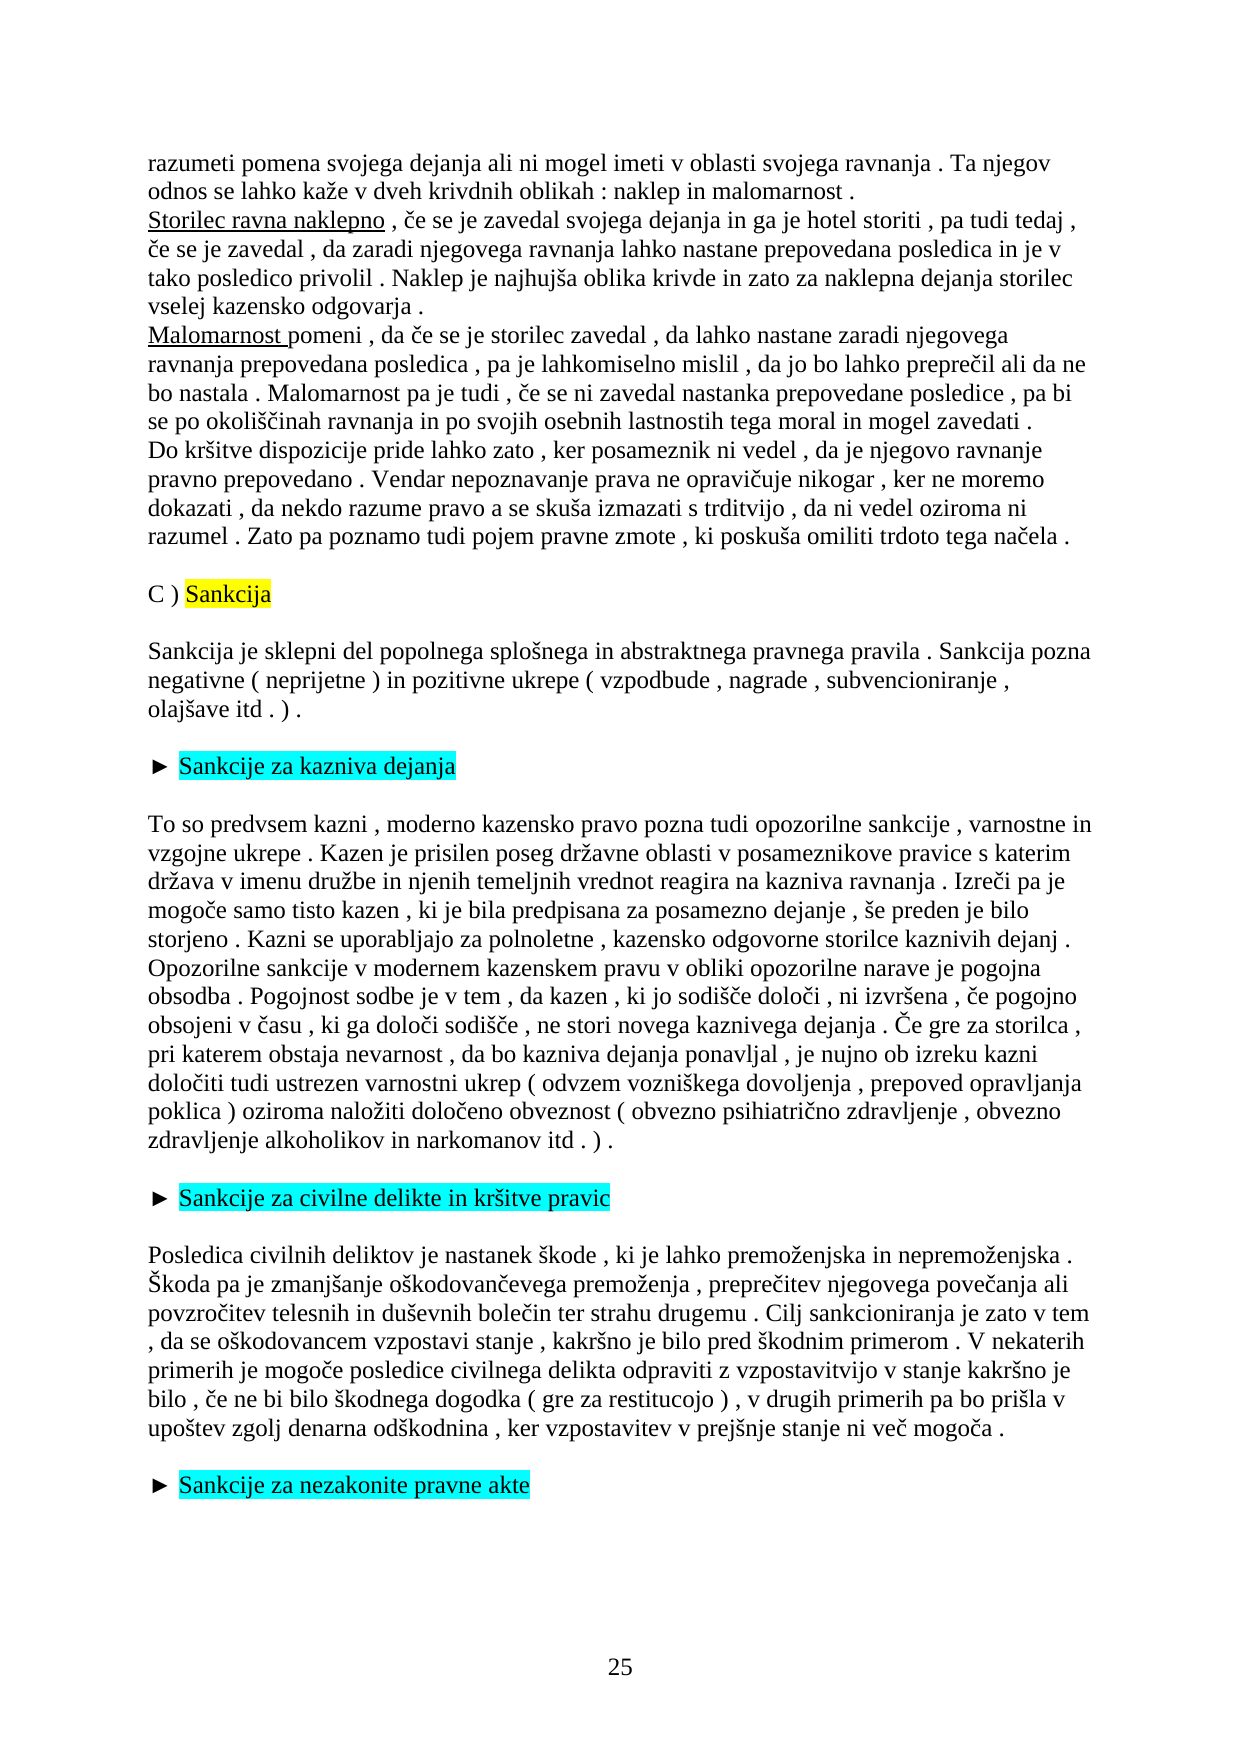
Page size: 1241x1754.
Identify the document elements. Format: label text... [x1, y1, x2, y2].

text ► Sankcije za civilne delikte in kršitve pravic [148, 1183, 1093, 1211]
text razumeti pomena svojega dejanja ali ni mogel imeti v oblasti svojega ravnanja . Ta njegov odnos se lahko kaže v dveh krivdnih oblikah : naklep in malomarnost . [148, 148, 1093, 205]
text Posledica civilnih deliktov je nastanek škode , ki je lahko premoženjska in nepremoženjska . Škoda pa je zmanjšanje oškodovančevega premoženja , preprečitev njegovega povečanja ali povzročitev telesnih in duševnih bolečin ter strahu drugemu . Cilj sankcioniranja je zato v tem , da se oškodovancem vzpostavi stanje , kakršno je bilo pred škodnim primerom . V nekaterih primerih je mogoče posledice civilnega delikta odpraviti z vzpostavitvijo v stanje kakršno je bilo , če ne bi bilo škodnega dogodka ( gre za restitucojo ) , v drugih primerih pa bo prišla v upoštev zgolj denarna odškodnina , ker vzpostavitev v prejšnje stanje ni več mogoča . [148, 1240, 1093, 1441]
text Storilec ravna naklepno , če se je zavedal svojega dejanja in ga je hotel storiti , pa tudi tedaj , če se je zavedal , da zaradi njegovega ravnanja lahko nastane prepovedana posledica in je v tako posledico privolil . Naklep je najhujša oblika krivde in zato za naklepna dejanja storilec vselej kazensko odgovarja . [148, 205, 1093, 320]
text C ) Sankcija [148, 579, 1093, 608]
text ► Sankcije za nezakonite pravne akte [148, 1470, 1093, 1499]
text Do kršitve dispozicije pride lahko zato , ker posameznik ni vedel , da je njegovo ravnanje pravno prepovedano . Vendar nepoznavanje prava ne opravičuje nikogar , ker ne moremo dokazati , da nekdo razume pravo a se skuša izmazati s trditvijo , da ni vedel oziroma ni razumel . Zato pa poznamo tudi pojem pravne zmote , ki poskuša omiliti trdoto tega načela . [148, 435, 1093, 550]
text ► Sankcije za kazniva dejanja [148, 751, 1093, 780]
text To so predvsem kazni , moderno kazensko pravo pozna tudi opozorilne sankcije , varnostne in vzgojne ukrepe . Kazen je prisilen poseg državne oblasti v posameznikove pravice s katerim država v imenu družbe in njenih temeljnih vrednot reagira na kazniva ravnanja . Izreči pa je mogoče samo tisto kazen , ki je bila predpisana za posamezno dejanje , še preden je bilo storjeno . Kazni se uporabljajo za polnoletne , kazensko odgovorne storilce kaznivih dejanj . Opozorilne sankcije v modernem kazenskem pravu v obliki opozorilne narave je pogojna obsodba . Pogojnost sodbe je v tem , da kazen , ki jo sodišče določi , ni izvršena , če pogojno obsojeni v času , ki ga določi sodišče , ne stori novega kaznivega dejanja . Če gre za storilca , pri katerem obstaja nevarnost , da bo kazniva dejanja ponavljal , je nujno ob izreku kazni določiti tudi ustrezen varnostni ukrep ( odvzem vozniškega dovoljenja , prepoved opravljanja poklica ) oziroma naložiti določeno obveznost ( obvezno psihiatrično zdravljenje , obvezno zdravljenje alkoholikov in narkomanov itd . ) . [148, 809, 1093, 1154]
text Malomarnost pomeni , da če se je storilec zavedal , da lahko nastane zaradi njegovega ravnanja prepovedana posledica , pa je lahkomiselno mislil , da jo bo lahko preprečil ali da ne bo nastala . Malomarnost pa je tudi , če se ni zavedal nastanka prepovedane posledice , pa bi se po okoliščinah ravnanja in po svojih osebnih lastnostih tega moral in mogel zavedati . [148, 320, 1093, 435]
text Sankcija je sklepni del popolnega splošnega in abstraktnega pravnega pravila . Sankcija pozna negativne ( neprijetne ) in pozitivne ukrepe ( vzpodbude , nagrade , subvencioniranje , olajšave itd . ) . [148, 636, 1093, 723]
